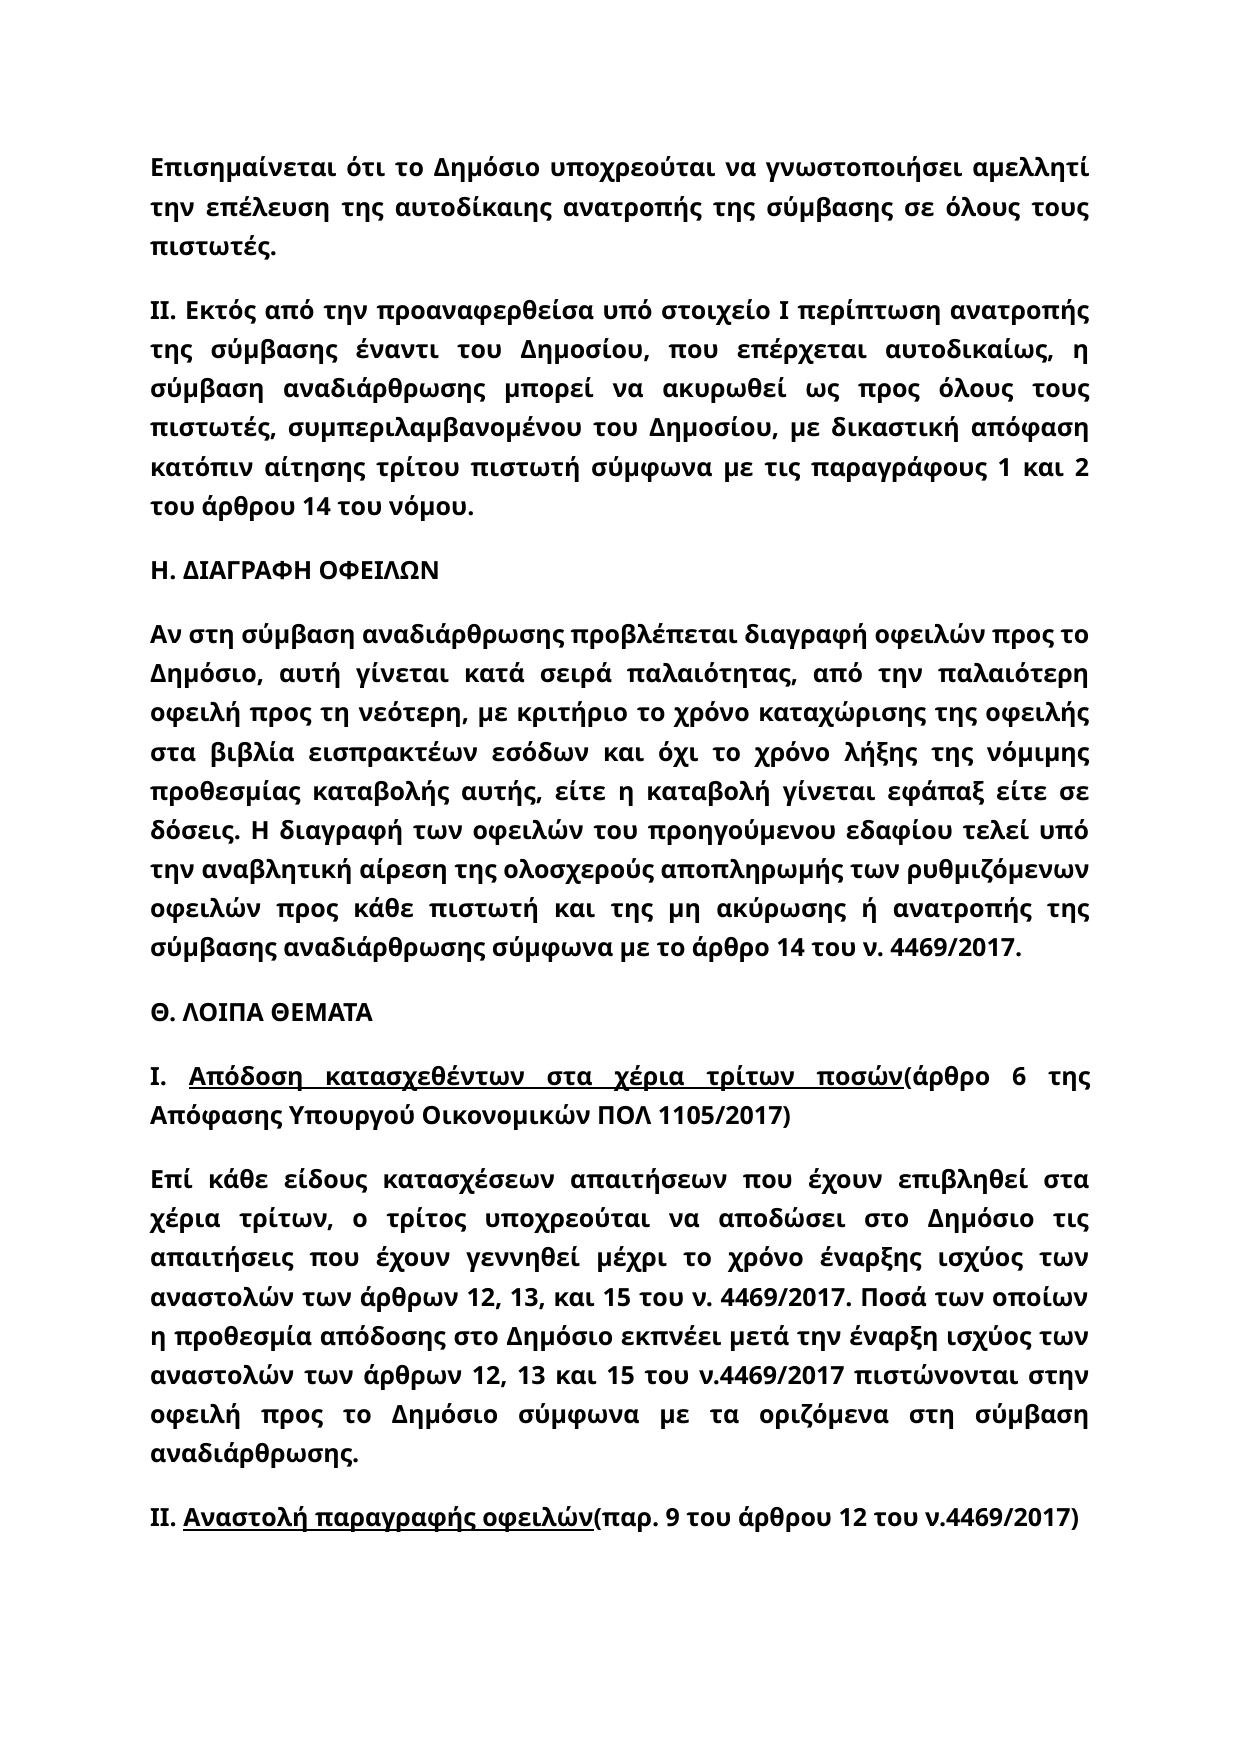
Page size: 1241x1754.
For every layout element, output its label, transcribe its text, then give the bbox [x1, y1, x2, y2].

text Η. ΔΙΑΓΡΑΦΗ ΟΦΕΙΛΩΝ [150, 552, 1090, 587]
text Επισημαίνεται ότι το Δημόσιο υποχρεούται να γνωστοποιήσει αμελλητί την επέλευση της αυτοδίκαιης ανατροπής της σύμβασης σε όλους τους πιστωτές. [150, 150, 1090, 262]
text Επί κάθε είδους κατασχέσεων απαιτήσεων που έχουν επιβληθεί στα χέρια τρίτων, ο τρίτος υποχρεούται να αποδώσει στο Δημόσιο τις απαιτήσεις που έχουν γεννηθεί μέχρι το χρόνο έναρξης ισχύος των αναστολών των άρθρων 12, 13, και 15 του ν. 4469/2017. Ποσά των οποίων η προθεσμία απόδοσης στο Δημόσιο εκπνέει μετά την έναρξη ισχύος των αναστολών των άρθρων 12, 13 και 15 του ν.4469/2017 πιστώνονται στην οφειλή προς το Δημόσιο σύμφωνα με τα οριζόμενα στη σύμβαση αναδιάρθρωσης. [150, 1162, 1090, 1470]
text Θ. ΛΟΙΠΑ ΘΕΜΑΤΑ [150, 994, 1090, 1028]
text ΙΙ. Εκτός από την προαναφερθείσα υπό στοιχείο I περίπτωση ανατροπής της σύμβασης έναντι του Δημοσίου, που επέρχεται αυτοδικαίως, η σύμβαση αναδιάρθρωσης μπορεί να ακυρωθεί ως προς όλους τους πιστωτές, συμπεριλαμβανομένου του Δημοσίου, με δικαστική απόφαση κατόπιν αίτησης τρίτου πιστωτή σύμφωνα με τις παραγράφους 1 και 2 του άρθρου 14 του νόμου. [150, 292, 1090, 522]
text II. Αναστολή παραγραφής οφειλών(παρ. 9 του άρθρου 12 του ν.4469/2017) [150, 1500, 1090, 1534]
text I. Aπόδοση κατασχεθέντων στα χέρια τρίτων ποσών(άρθρο 6 της Απόφασης Υπουργού Οικονομικών ΠΟΛ 1105/2017) [150, 1058, 1090, 1132]
text Αν στη σύμβαση αναδιάρθρωσης προβλέπεται διαγραφή οφειλών προς το Δημόσιο, αυτή γίνεται κατά σειρά παλαιότητας, από την παλαιότερη οφειλή προς τη νεότερη, με κριτήριο το χρόνο καταχώρισης της οφειλής στα βιβλία εισπρακτέων εσόδων και όχι το χρόνο λήξης της νόμιμης προθεσμίας καταβολής αυτής, είτε η καταβολή γίνεται εφάπαξ είτε σε δόσεις. Η διαγραφή των οφειλών του προηγούμενου εδαφίου τελεί υπό την αναβλητική αίρεση της ολοσχερούς αποπληρωμής των ρυθμιζόμενων οφειλών προς κάθε πιστωτή και της μη ακύρωσης ή ανατροπής της σύμβασης αναδιάρθρωσης σύμφωνα με το άρθρο 14 του ν. 4469/2017. [150, 617, 1090, 964]
